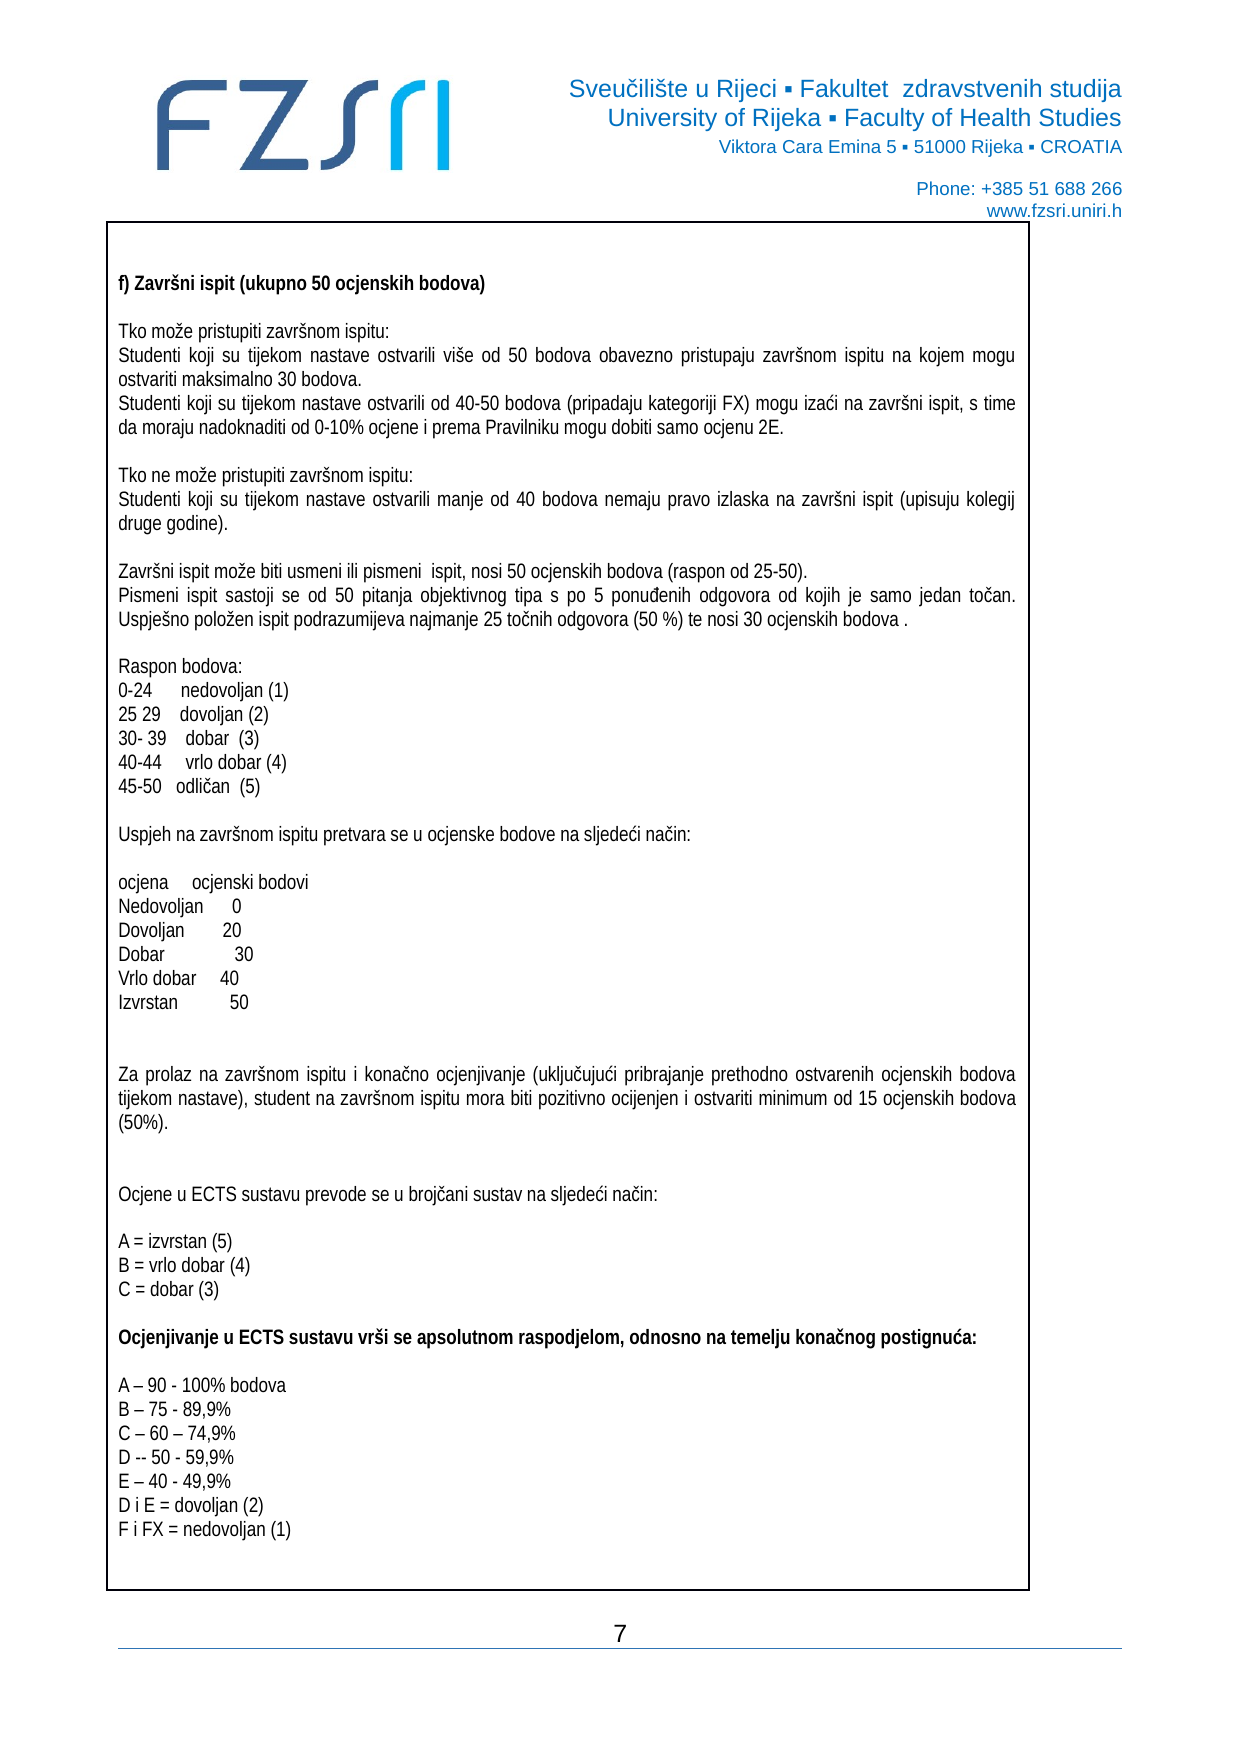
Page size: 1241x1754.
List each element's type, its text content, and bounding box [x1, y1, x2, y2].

table_header f) Završni ispit (ukupno 50 ocjenskih bodova) Tko može pristupiti završnom ispitu: Studenti koji su tijekom nastave ostvarili više od 50 bodova obavezno pristupaju završnom ispitu na kojem mogu ostvariti maksimalno 30 bodova. Studenti koji su tijekom nastave ostvarili od 40-50 bodova (pripadaju kategoriji FX) mogu izaći na završni ispit, s time da moraju nadoknaditi od 0-10% ocjene i prema Pravilniku mogu dobiti samo ocjenu 2E. Tko ne može pristupiti završnom ispitu: Studenti koji su tijekom nastave ostvarili manje od 40 bodova nemaju pravo izlaska na završni ispit (upisuju kolegij druge godine). Završni ispit može biti usmeni ili pismeni ispit, nosi 50 ocjenskih bodova (raspon od 25-50). Pismeni ispit sastoji se od 50 pitanja objektivnog tipa s po 5 ponuđenih odgovora od kojih je samo jedan točan. Uspješno položen ispit podrazumijeva najmanje 25 točnih odgovora (50 %) te nosi 30 ocjenskih bodova . Raspon bodova: 0-24 nedovoljan (1) 25 29 dovoljan (2) 30- 39 dobar (3) 40-44 vrlo dobar (4) 45-50 odličan (5) Uspjeh na završnom ispitu pretvara se u ocjenske bodove na sljedeći način: ocjena ocjenski bodovi Nedovoljan 0 Dovoljan 20 Dobar 30 Vrlo dobar 40 Izvrstan 50 Za prolaz na završnom ispitu i konačno ocjenjivanje (uključujući pribrajanje prethodno ostvarenih ocjenskih bodova tijekom nastave), student na završnom ispitu mora biti pozitivno ocijenjen i ostvariti minimum od 15 ocjenskih bodova (50%). Ocjene u ECTS sustavu prevode se u brojčani sustav na sljedeći način: A = izvrstan (5) B = vrlo dobar (4) C = dobar (3) Ocjenjivanje u ECTS sustavu vrši se apsolutnom raspodjelom, odnosno na temelju konačnog postignuća: A – 90 - 100% bodova B – 75 - 89,9% C – 60 – 74,9% D -- 50 - 59,9% E – 40 - 49,9% D i E = dovoljan (2) F i FX = nedovoljan (1) [108, 223, 1028, 1589]
